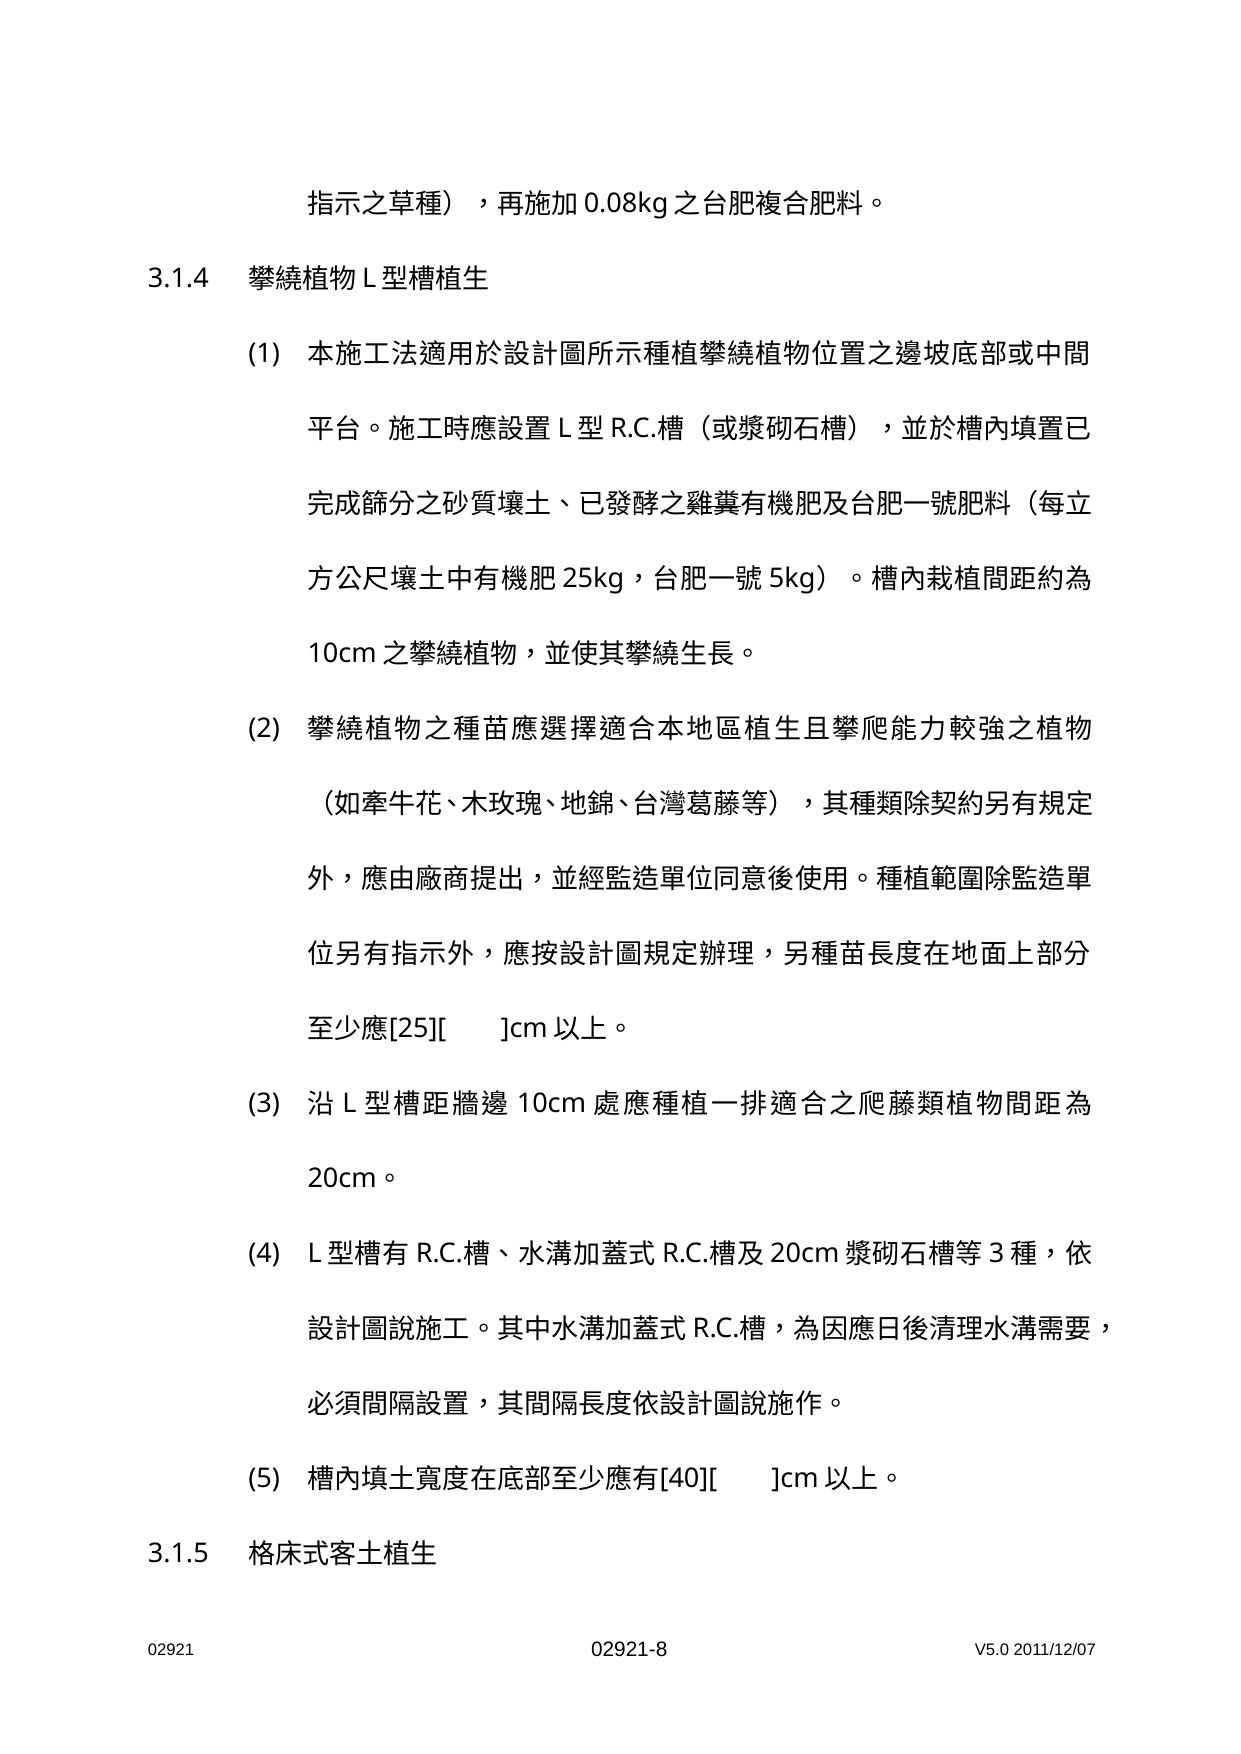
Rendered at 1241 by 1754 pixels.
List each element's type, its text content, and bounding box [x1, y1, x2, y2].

text (3) 沿L型槽距牆邊10cm處應種植一排適合之爬藤類植物間距為20cm。 [248, 1064, 1092, 1214]
text (5) 槽內填土寬度在底部至少應有[40][ ]cm以上。 [248, 1439, 1092, 1514]
text (4) L型槽有R.C.槽、水溝加蓋式R.C.槽及20cm漿砌石槽等3種，依設計圖說施工。其中水溝加蓋式R.C.槽，為因應日後清理水溝需要，必須間隔設置，其間隔長度依設計圖說施作。 [248, 1214, 1092, 1439]
text (2) 攀繞植物之種苗應選擇適合本地區植生且攀爬能力較強之植物（如牽牛花、木玫瑰、地錦、台灣葛藤等），其種類除契約另有規定外，應由廠商提出，並經監造單位同意後使用。種植範圍除監造單位另有指示外，應按設計圖規定辦理，另種苗長度在地面上部分至少應[25][ ]cm以上。 [248, 689, 1092, 1064]
text 3.1.4 攀繞植物L型槽植生 [148, 239, 1092, 314]
text 3.1.5 格床式客土植生 [148, 1514, 1092, 1589]
text 指示之草種），再施加0.08kg之台肥複合肥料。 [248, 164, 1092, 239]
text (1) 本施工法適用於設計圖所示種植攀繞植物位置之邊坡底部或中間平台。施工時應設置L型R.C.槽（或漿砌石槽），並於槽內填置已完成篩分之砂質壤土、已發酵之雞糞有機肥及台肥一號肥料（每立方公尺壤土中有機肥25kg，台肥一號5kg）。槽內栽植間距約為10cm之攀繞植物，並使其攀繞生長。 [248, 314, 1092, 689]
